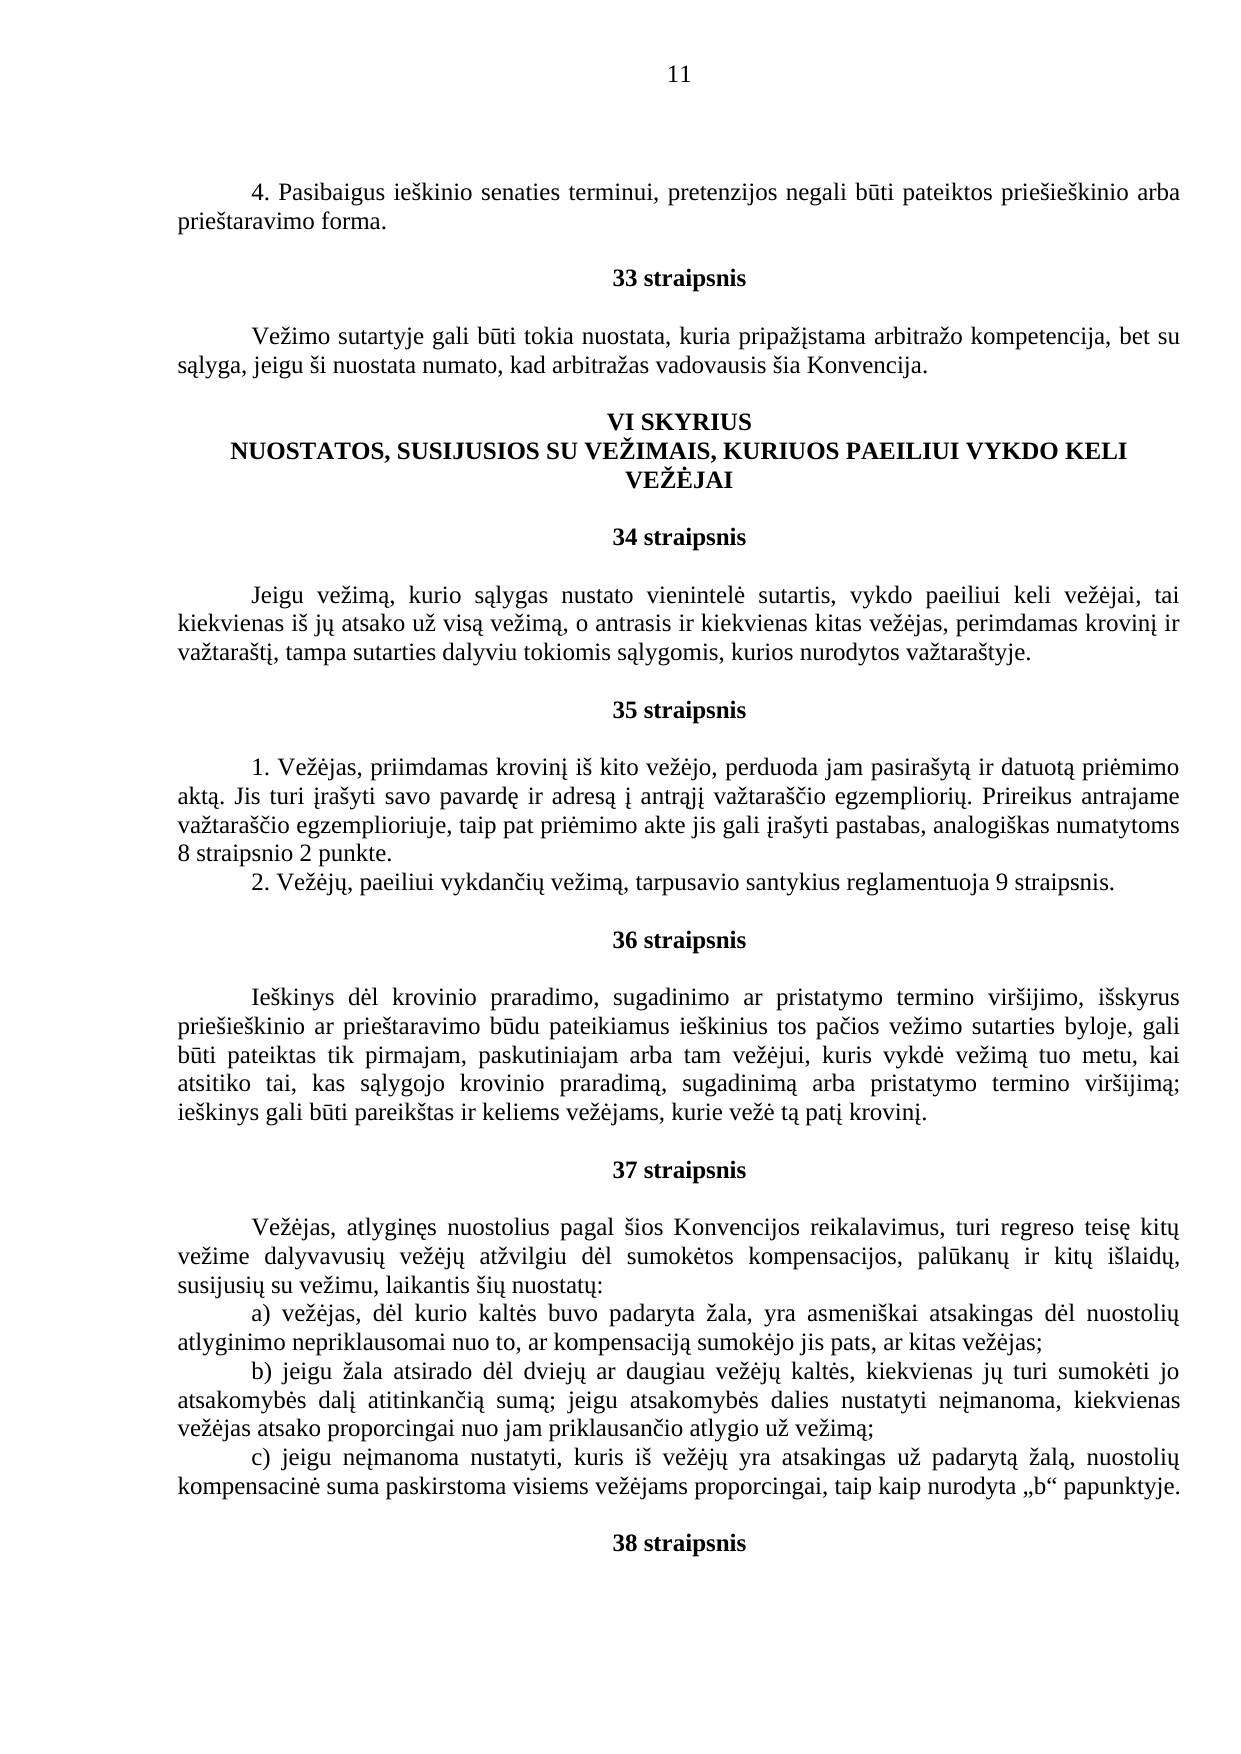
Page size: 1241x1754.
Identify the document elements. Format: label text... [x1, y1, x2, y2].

text 38 straipsnis [177, 1528, 1181, 1557]
text Ieškinys dėl krovinio praradimo, sugadinimo ar pristatymo termino viršijimo, išskyrus priešieškinio ar prieštaravimo būdu pateikiamus ieškinius tos pačios vežimo sutarties byloje, gali būti pateiktas tik pirmajam, paskutiniajam arba tam vežėjui, kuris vykdė vežimą tuo metu, kai atsitiko tai, kas sąlygojo krovinio praradimą, sugadinimą arba pristatymo termino viršijimą; ieškinys gali būti pareikštas ir keliems vežėjams, kurie vežė tą patį krovinį. [177, 982, 1181, 1126]
text Vežėjas, atlyginęs nuostolius pagal šios Konvencijos reikalavimus, turi regreso teisę kitų vežime dalyvavusių vežėjų atžvilgiu dėl sumokėtos kompensacijos, palūkanų ir kitų išlaidų, susijusių su vežimu, laikantis šių nuostatų: [177, 1212, 1181, 1298]
text VI SKYRIUS [177, 407, 1181, 436]
text Jeigu vežimą, kurio sąlygas nustato vienintelė sutartis, vykdo paeiliui keli vežėjai, tai kiekvienas iš jų atsako už visą vežimą, o antrasis ir kiekvienas kitas vežėjas, perimdamas krovinį ir važtaraštį, tampa sutarties dalyviu tokiomis sąlygomis, kurios nurodytos važtaraštyje. [177, 580, 1181, 666]
text NUOSTATOS, SUSIJUSIOS SU VEŽIMAIS, KURIUOS PAEILIUI VYKDO KELI VEŽĖJAI [177, 436, 1181, 493]
text 2. Vežėjų, paeiliui vykdančių vežimą, tarpusavio santykius reglamentuoja 9 straipsnis. [177, 867, 1181, 896]
text 33 straipsnis [177, 263, 1181, 292]
text 37 straipsnis [177, 1155, 1181, 1183]
text 1. Vežėjas, priimdamas krovinį iš kito vežėjo, perduoda jam pasirašytą ir datuotą priėmimo aktą. Jis turi įrašyti savo pavardę ir adresą į antrąjį važtaraščio egzempliorių. Prireikus antrajame važtaraščio egzemplioriuje, taip pat priėmimo akte jis gali įrašyti pastabas, analogiškas numatytoms 8 straipsnio 2 punkte. [177, 752, 1181, 867]
text 35 straipsnis [177, 695, 1181, 723]
text 34 straipsnis [177, 522, 1181, 551]
text a) vežėjas, dėl kurio kaltės buvo padaryta žala, yra asmeniškai atsakingas dėl nuostolių atlyginimo nepriklausomai nuo to, ar kompensaciją sumokėjo jis pats, ar kitas vežėjas; [177, 1298, 1181, 1356]
text Vežimo sutartyje gali būti tokia nuostata, kuria pripažįstama arbitražo kompetencija, bet su sąlyga, jeigu ši nuostata numato, kad arbitražas vadovausis šia Konvencija. [177, 321, 1181, 378]
text c) jeigu neįmanoma nustatyti, kuris iš vežėjų yra atsakingas už padarytą žalą, nuostolių kompensacinė suma paskirstoma visiems vežėjams proporcingai, taip kaip nurodyta „b“ papunktyje. [177, 1442, 1181, 1500]
text 4. Pasibaigus ieškinio senaties terminui, pretenzijos negali būti pateiktos priešieškinio arba prieštaravimo forma. [177, 177, 1181, 235]
text b) jeigu žala atsirado dėl dviejų ar daugiau vežėjų kaltės, kiekvienas jų turi sumokėti jo atsakomybės dalį atitinkančią sumą; jeigu atsakomybės dalies nustatyti neįmanoma, kiekvienas vežėjas atsako proporcingai nuo jam priklausančio atlygio už vežimą; [177, 1356, 1181, 1442]
text 36 straipsnis [177, 925, 1181, 953]
